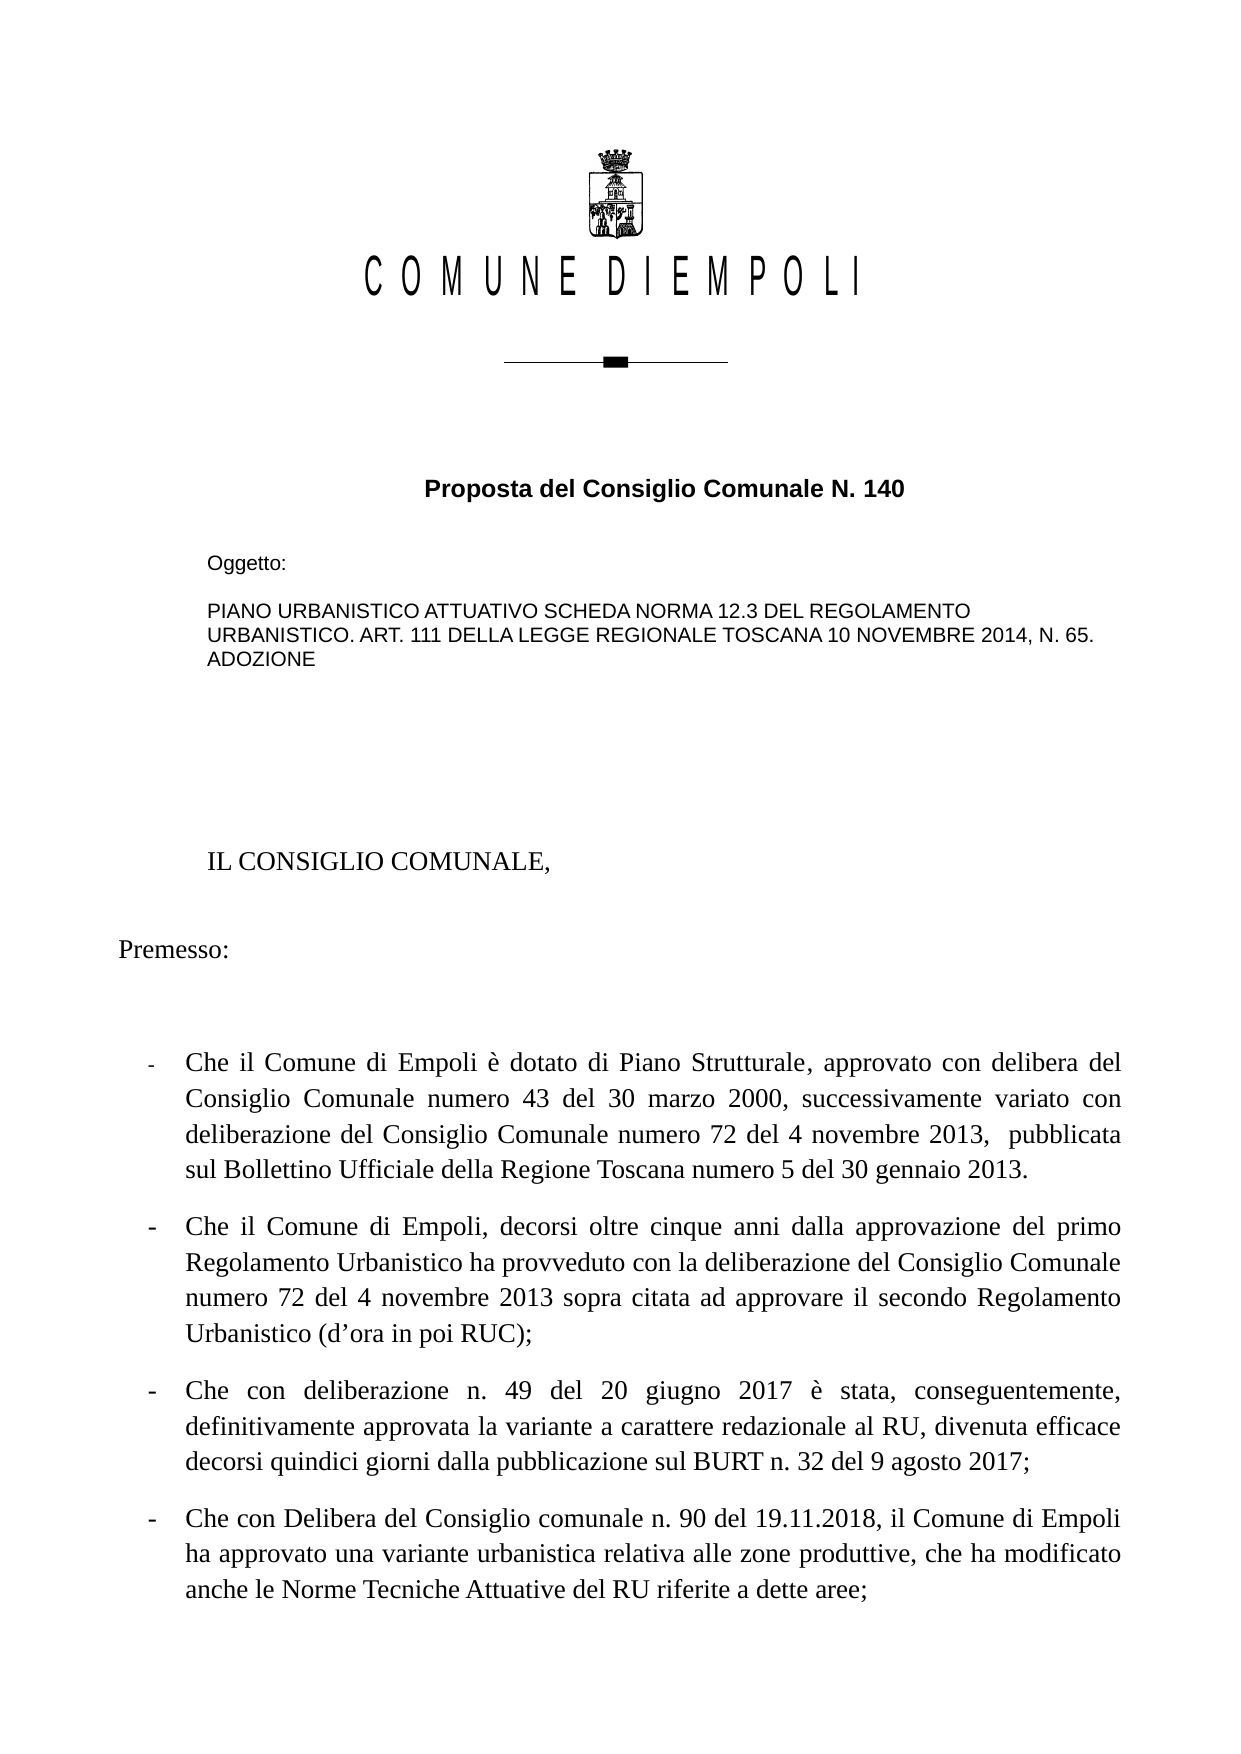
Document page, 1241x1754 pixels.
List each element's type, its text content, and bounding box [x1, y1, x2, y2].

text Oggetto: [207, 551, 1122, 575]
list Che con Delibera del Consiglio comunale n. 90 del 19.11.2018, il Comune di Empoli ha approvato una variante urbanistica relativa alle zone produttive, che ha modificato anche le Norme Tecniche Attuative del RU riferite a dette aree; [148, 1502, 1122, 1604]
text Premesso: [118, 933, 1122, 964]
text Proposta del Consiglio Comunale N. 140 [207, 474, 1122, 503]
text PIANO URBANISTICO ATTUATIVO SCHEDA NORMA 12.3 DEL REGOLAMENTO URBANISTICO. ART. 111 DELLA LEGGE REGIONALE TOSCANA 10 NOVEMBRE 2014, N. 65. ADOZIONE [207, 599, 1122, 671]
list Che il Comune di Empoli è dotato di Piano Strutturale, approvato con delibera del Consiglio Comunale numero 43 del 30 marzo 2000, successivamente variato con deliberazione del Consiglio Comunale numero 72 del 4 novembre 2013, pubblicata sul Bollettino Ufficiale della Regione Toscana numero 5 del 30 gennaio 2013. [148, 1046, 1122, 1185]
list Che il Comune di Empoli, decorsi oltre cinque anni dalla approvazione del primo Regolamento Urbanistico ha provveduto con la deliberazione del Consiglio Comunale numero 72 del 4 novembre 2013 sopra citata ad approvare il secondo Regolamento Urbanistico (d’ora in poi RUC); [148, 1210, 1122, 1348]
list Che con deliberazione n. 49 del 20 giugno 2017 è stata, conseguentemente, definitivamente approvata la variante a carattere redazionale al RU, divenuta efficace decorsi quindici giorni dalla pubblicazione sul BURT n. 32 del 9 agosto 2017; [148, 1374, 1122, 1476]
text IL CONSIGLIO COMUNALE, [207, 814, 1122, 877]
